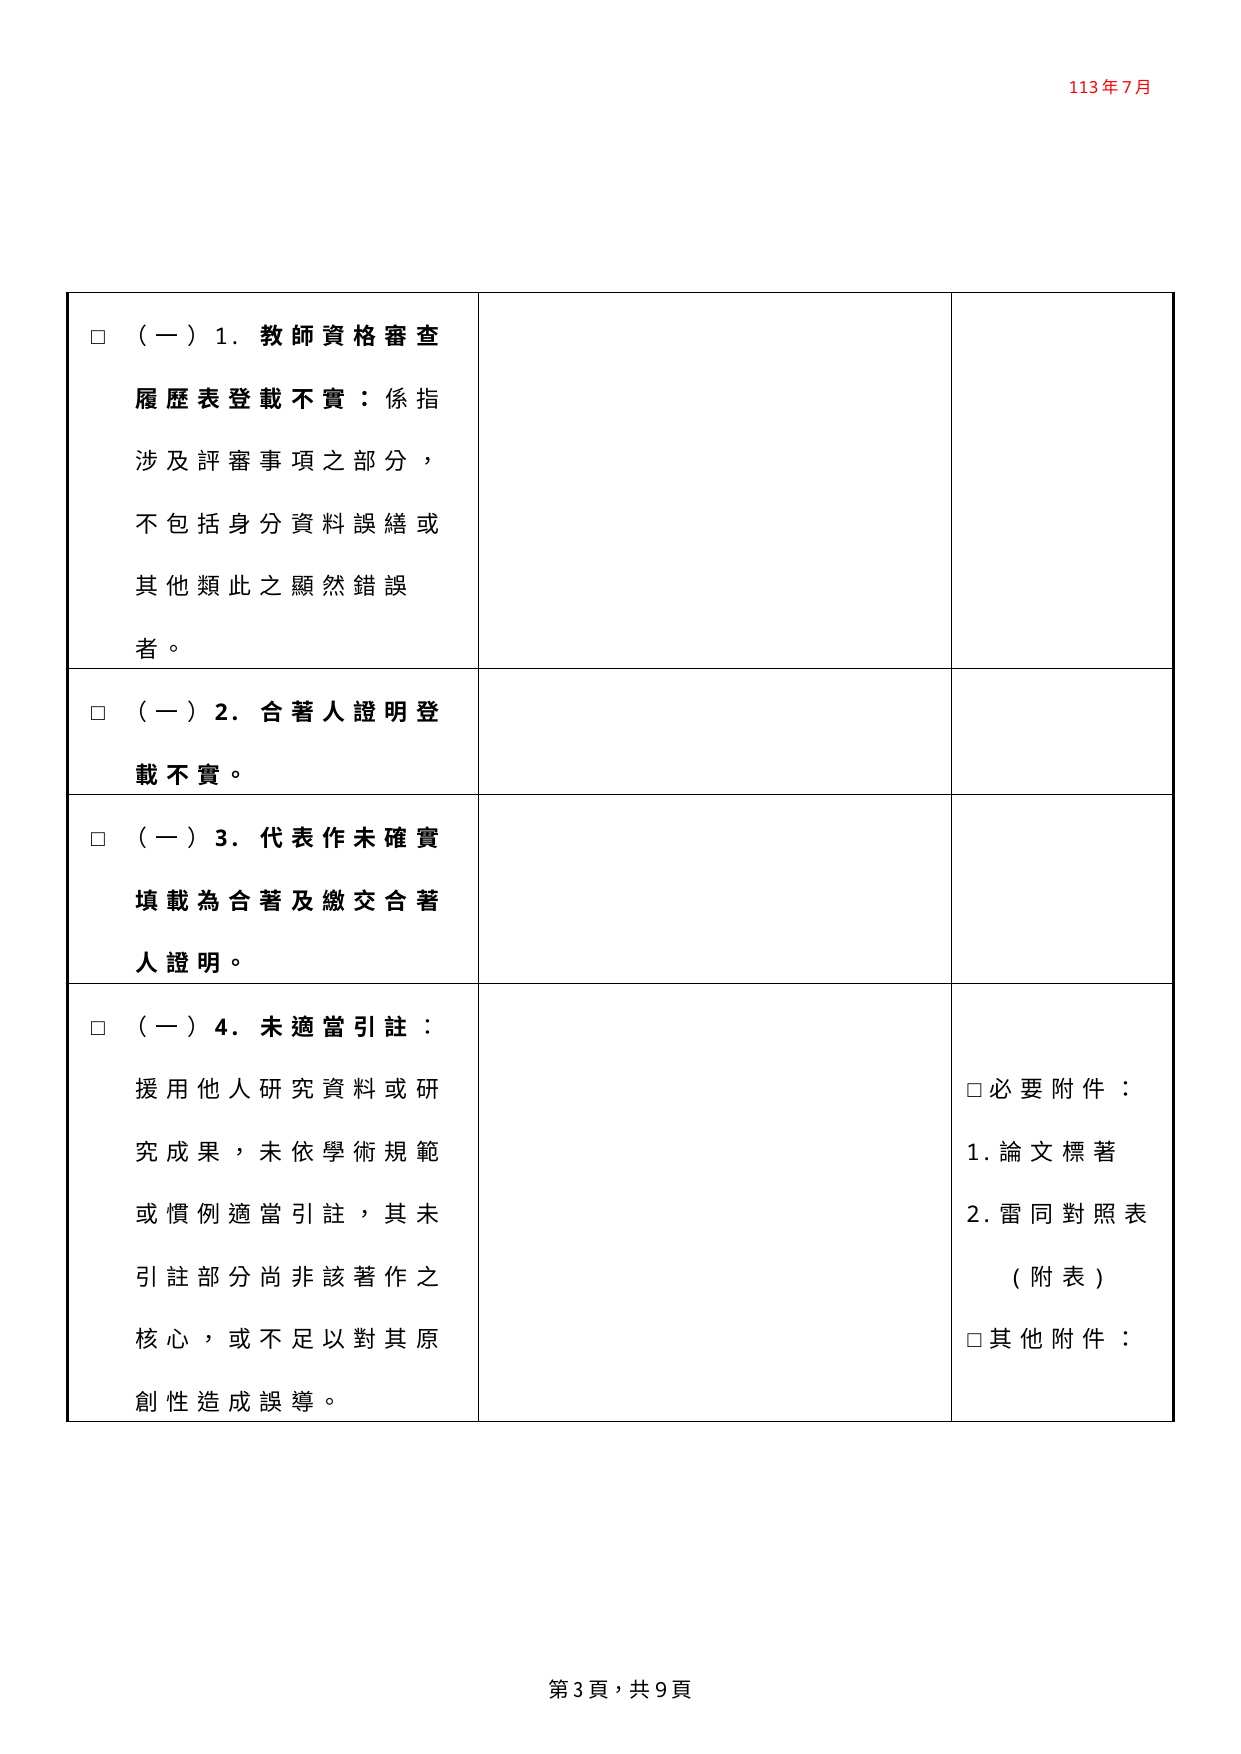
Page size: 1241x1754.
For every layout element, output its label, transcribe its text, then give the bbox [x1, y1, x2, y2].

table_cell [952, 293, 1172, 668]
table_cell [479, 669, 951, 794]
table_cell [479, 984, 951, 1421]
table_cell □ （一）4. 未適當引註：援用他人研究資料或研究成果，未依學術規範或慣例適當引註，其未引註部分尚非該著作之核心，或不足以對其原創性造成誤導。 [69, 984, 478, 1421]
table_cell [952, 795, 1172, 983]
table_cell □必要附件： 1.論文標著 2.雷同對照表(附表) □其他附件： [952, 984, 1172, 1421]
table_cell [479, 293, 951, 668]
table_cell □ （一）1. 教師資格審查履歷表登載不實：係指涉及評審事項之部分，不包括身分資料誤繕或其他類此之顯然錯誤者。 [69, 293, 478, 668]
table_cell [952, 669, 1172, 794]
table_cell [479, 795, 951, 983]
table_cell □ （一）2. 合著人證明登載不實。 [69, 669, 478, 794]
table_cell □ （一）3. 代表作未確實填載為合著及繳交合著人證明。 [69, 795, 478, 983]
